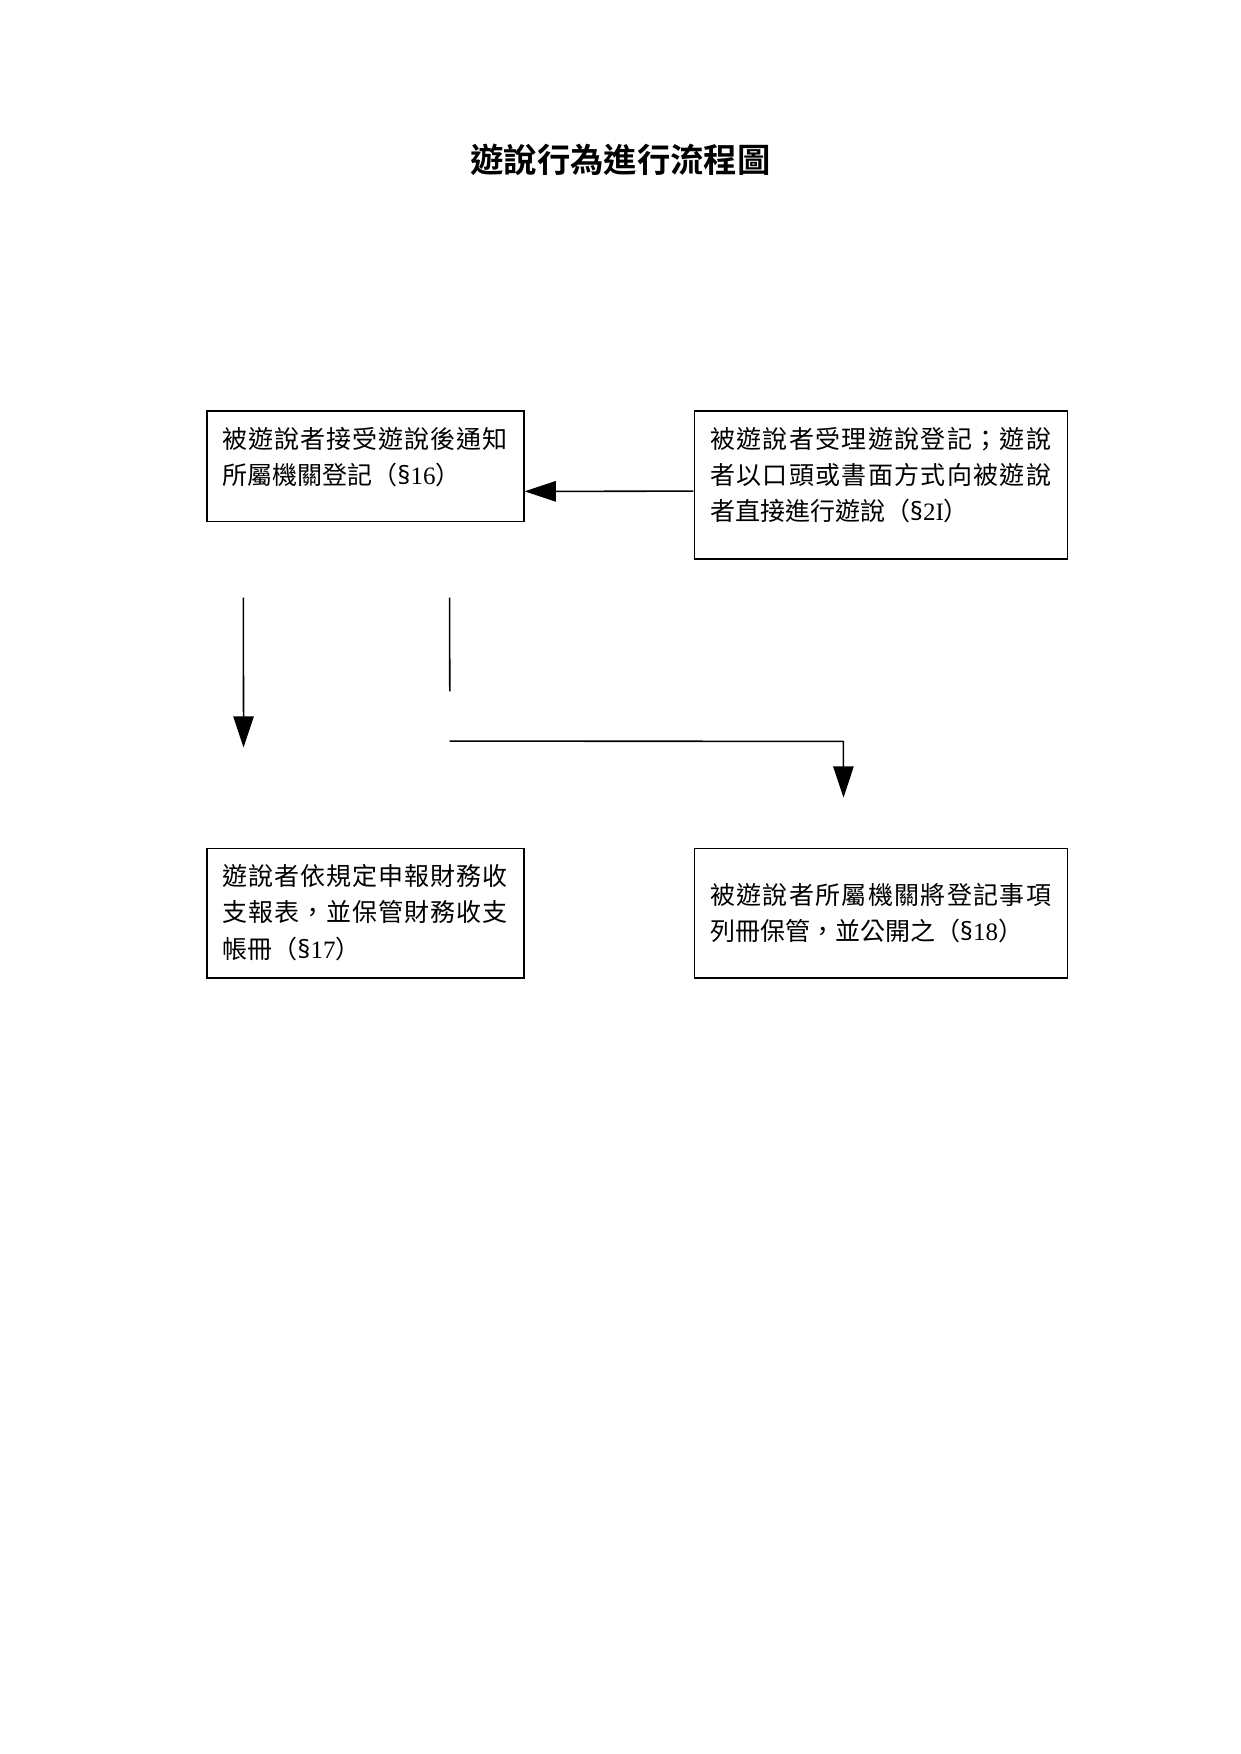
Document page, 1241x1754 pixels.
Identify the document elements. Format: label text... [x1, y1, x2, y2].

text 被遊說者受理遊說登記；遊說者以口頭或書面方式向被遊說者直接進行遊說（§2I） [710, 419, 1052, 528]
text 遊說者依規定申報財務收支報表，並保管財務收支帳冊（§17） [222, 857, 508, 965]
text 被遊說者接受遊說後通知所屬機關登記（§16） [222, 419, 508, 492]
text 被遊說者所屬機關將登記事項列冊保管，並公開之（§18） [710, 875, 1052, 948]
